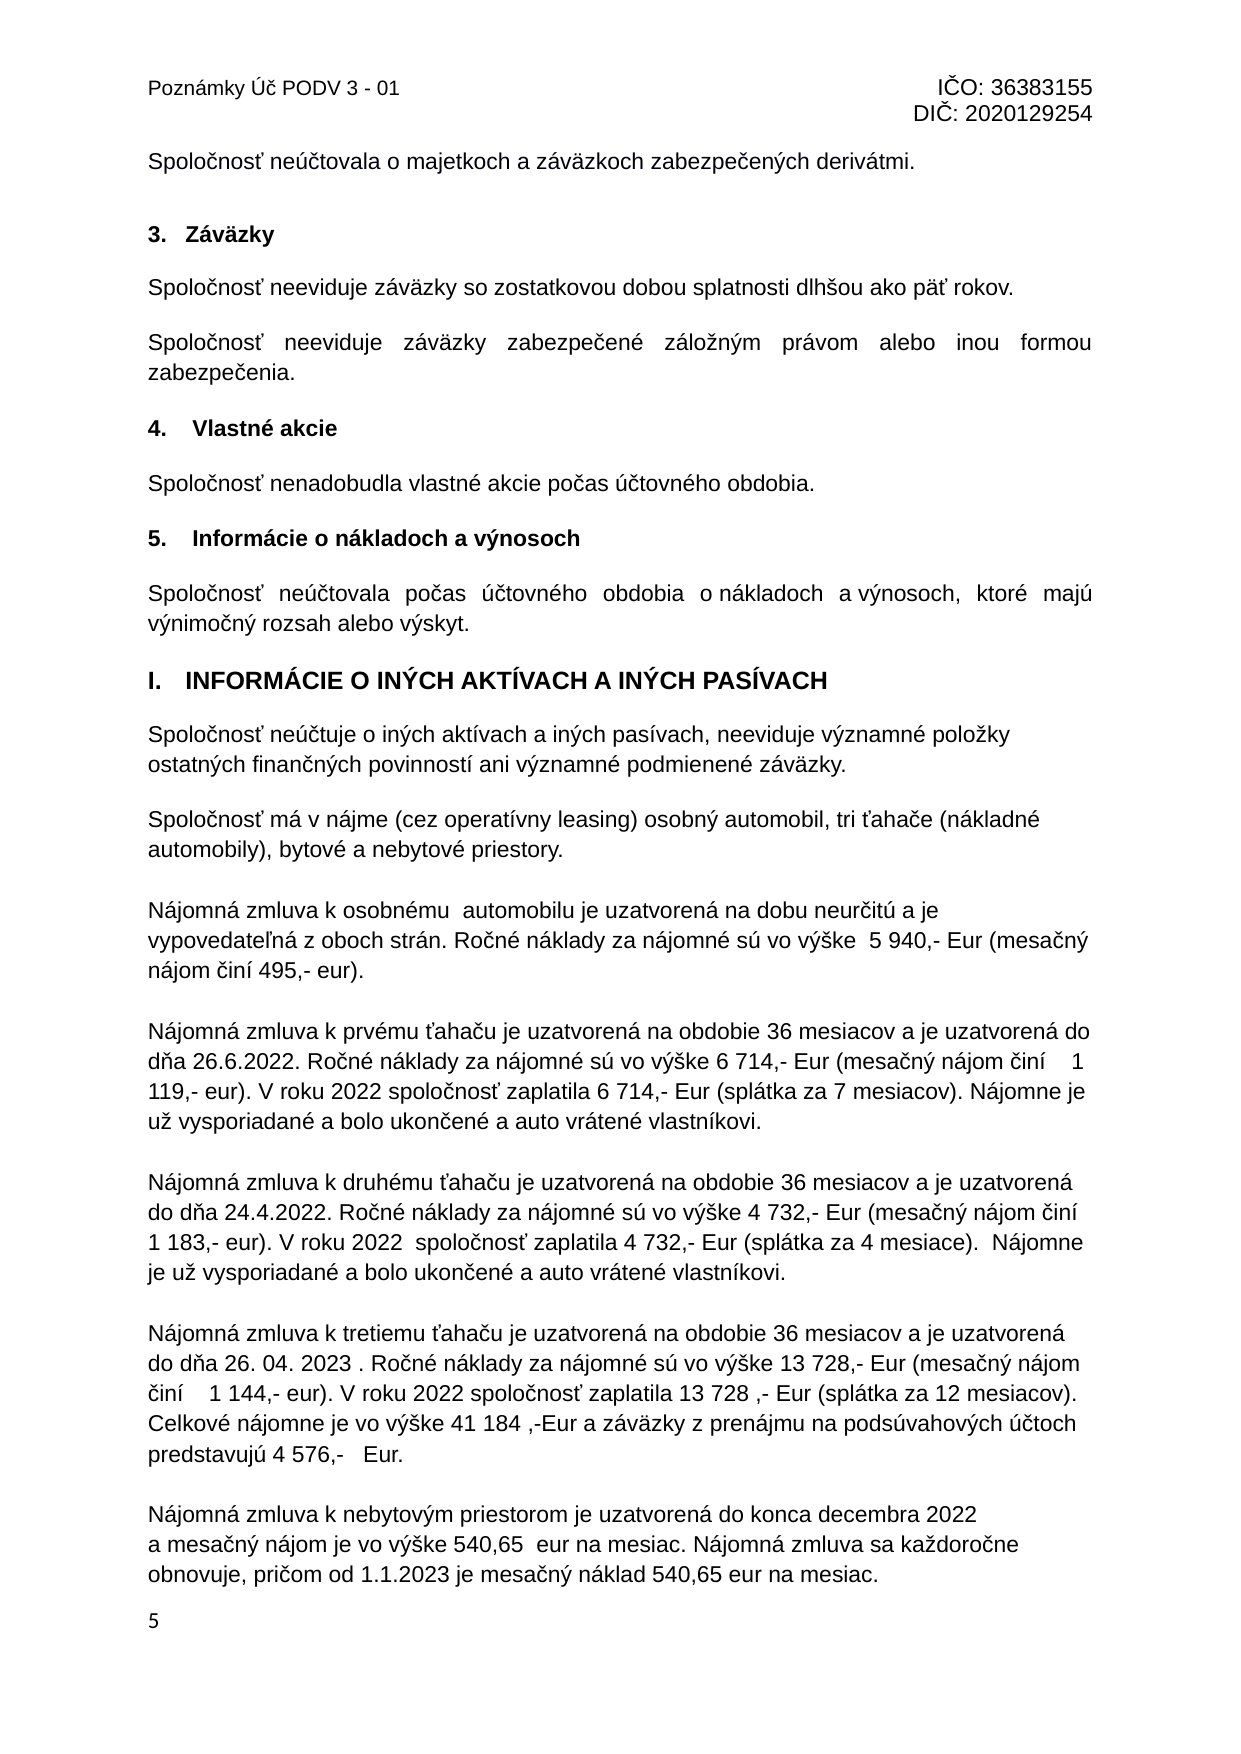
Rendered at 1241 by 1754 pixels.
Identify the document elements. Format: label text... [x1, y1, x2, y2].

subtitle Spoločnosť neúčtovala o majetkoch a záväzkoch zabezpečených derivátmi. [148, 148, 1092, 174]
list Záväzky [148, 221, 1092, 248]
list Informácie o nákladoch a výnosoch [148, 525, 1092, 551]
text Spoločnosť neeviduje záväzky zabezpečené záložným právom alebo inou formou zabezpečenia. [148, 329, 1092, 386]
list INFORMÁCIE O INÝCH AKTÍVACH A INÝCH PASÍVACH [148, 666, 1092, 694]
text Nájomná zmluva k prvému ťahaču je uzatvorená na obdobie 36 mesiacov a je uzatvorená do dňa 26.6.2022. Ročné náklady za nájomné sú vo výške 6 714,- Eur (mesačný nájom činí 1 119,- eur). V roku 2022 spoločnosť zaplatila 6 714,- Eur (splátka za 7 mesiacov). Nájomne je už vysporiadané a bolo ukončené a auto vrátené vlastníkovi. [148, 1018, 1092, 1134]
text Spoločnosť neúčtuje o iných aktívach a iných pasívach, neeviduje významné položky ostatných finančných povinností ani významné podmienené záväzky. [148, 721, 1092, 777]
text Nájomná zmluva k osobnému automobilu je uzatvorená na dobu neurčitú a je vypovedateľná z oboch strán. Ročné náklady za nájomné sú vo výške 5 940,- Eur (mesačný nájom činí 495,- eur). [148, 897, 1092, 983]
text Nájomná zmluva k nebytovým priestorom je uzatvorená do konca decembra 2022 a mesačný nájom je vo výške 540,65 eur na mesiac. Nájomná zmluva sa každoročne obnovuje, pričom od 1.1.2023 je mesačný náklad 540,65 eur na mesiac. [148, 1501, 1092, 1588]
list Vlastné akcie [148, 414, 1092, 441]
text Spoločnosť nenadobudla vlastné akcie počas účtovného obdobia. [148, 470, 1092, 496]
text Spoločnosť má v nájme (cez operatívny leasing) osobný automobil, tri ťahače (nákladné automobily), bytové a nebytové priestory. [148, 806, 1092, 863]
text Nájomná zmluva k tretiemu ťahaču je uzatvorená na obdobie 36 mesiacov a je uzatvorená do dňa 26. 04. 2023 . Ročné náklady za nájomné sú vo výške 13 728,- Eur (mesačný nájom činí 1 144,- eur). V roku 2022 spoločnosť zaplatila 13 728 ,- Eur (splátka za 12 mesiacov). Celkové nájomne je vo výške 41 184 ,-Eur a záväzky z prenájmu na podsúvahových účtoch predstavujú 4 576,- Eur. [148, 1320, 1092, 1467]
text Spoločnosť neúčtovala počas účtovného obdobia o nákladoch a výnosoch, ktoré majú výnimočný rozsah alebo výskyt. [148, 580, 1092, 637]
text Nájomná zmluva k druhému ťahaču je uzatvorená na obdobie 36 mesiacov a je uzatvorená do dňa 24.4.2022. Ročné náklady za nájomné sú vo výške 4 732,- Eur (mesačný nájom činí 1 183,- eur). V roku 2022 spoločnosť zaplatila 4 732,- Eur (splátka za 4 mesiace). Nájomne je už vysporiadané a bolo ukončené a auto vrátené vlastníkovi. [148, 1169, 1092, 1286]
text Spoločnosť neeviduje záväzky so zostatkovou dobou splatnosti dlhšou ako päť rokov. [148, 274, 1092, 300]
